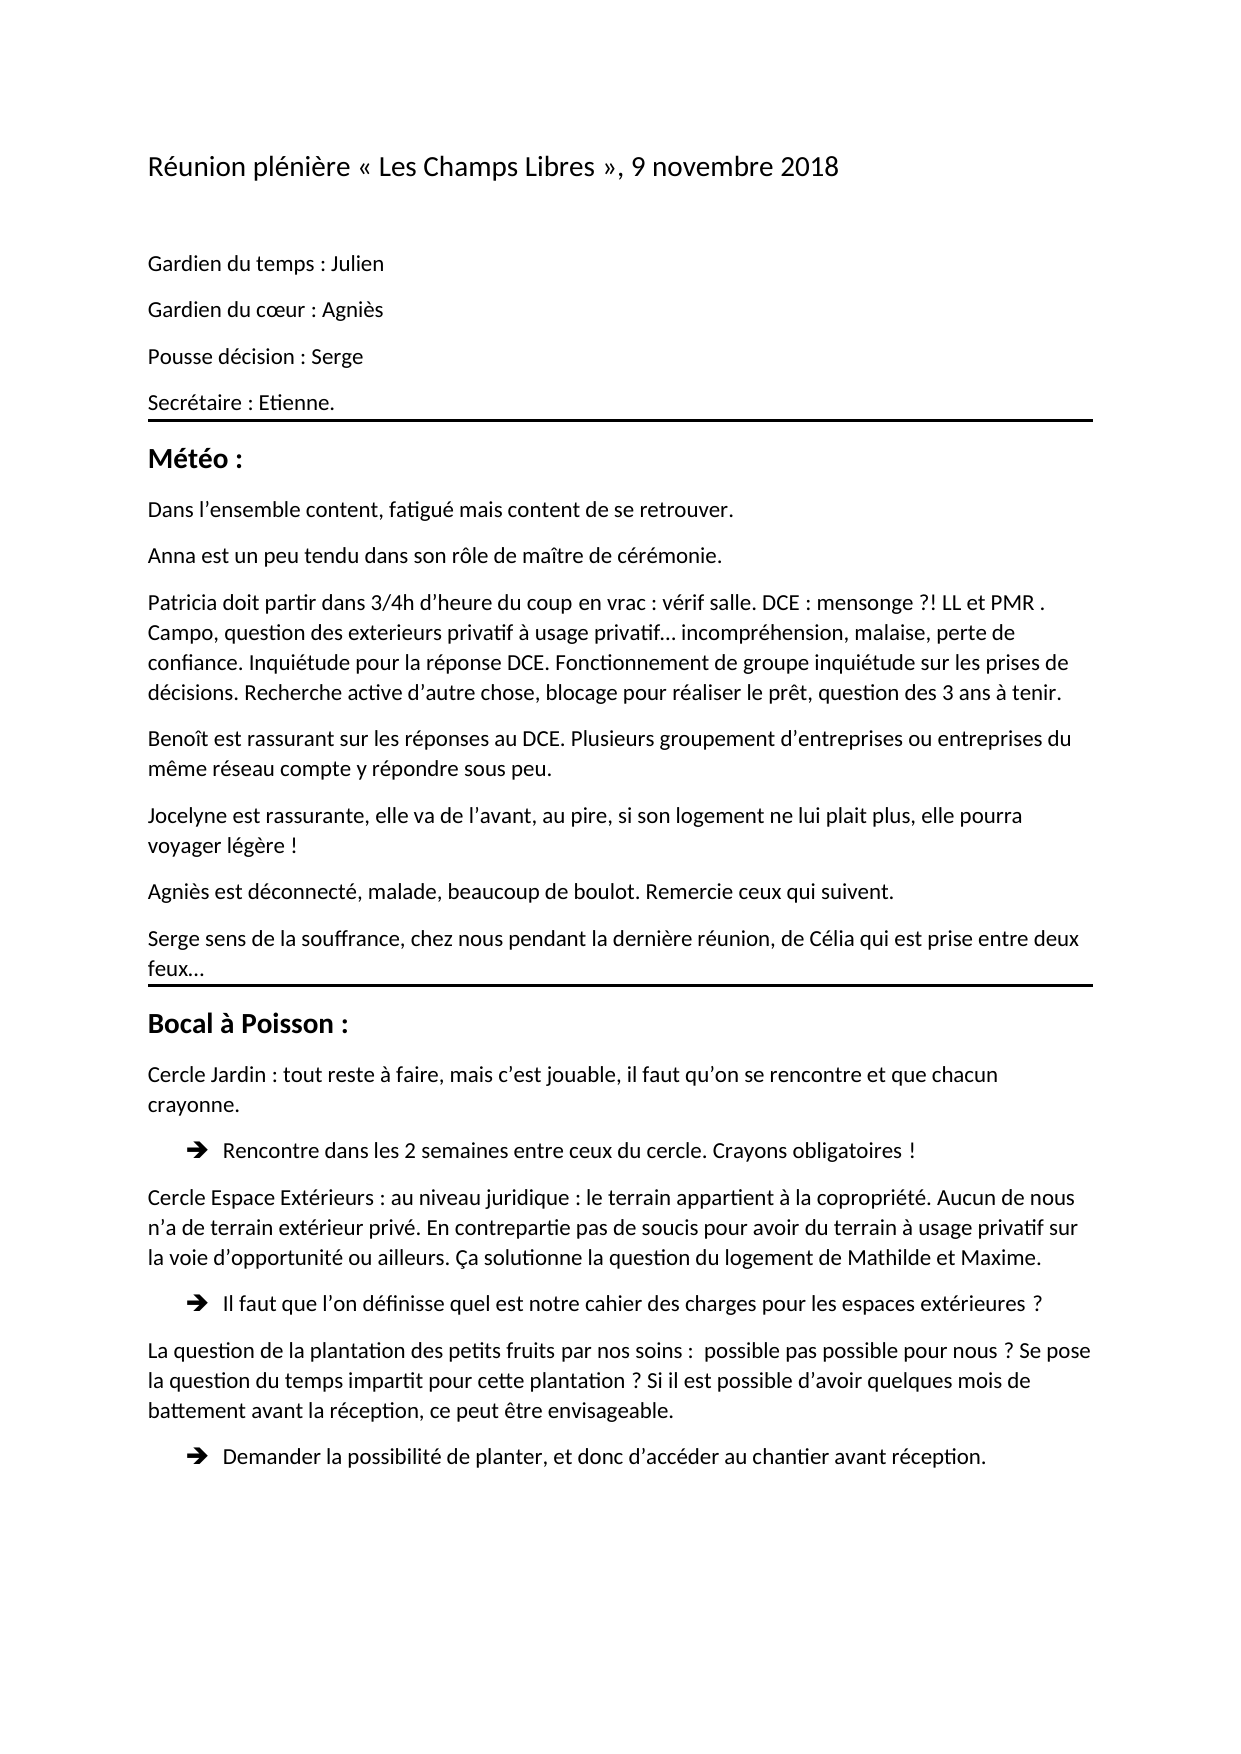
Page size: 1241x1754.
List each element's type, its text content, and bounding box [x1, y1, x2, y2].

text Réunion plénière « Les Champs Libres », 9 novembre 2018 [148, 148, 1093, 183]
text La question de la plantation des petits fruits par nos soins : possible pas possible pour nous ? Se pose la question du temps impartit pour cette plantation ? Si il est possible d’avoir quelques mois de battement avant la réception, ce peut être envisageable. [148, 1336, 1093, 1424]
text Patricia doit partir dans 3/4h d’heure du coup en vrac : vérif salle. DCE : mensonge ?! LL et PMR . Campo, question des exterieurs privatif à usage privatif… incompréhension, malaise, perte de confiance. Inquiétude pour la réponse DCE. Fonctionnement de groupe inquiétude sur les prises de décisions. Recherche active d’autre chose, blocage pour réaliser le prêt, question des 3 ans à tenir. [148, 588, 1093, 706]
text Benoît est rassurant sur les réponses au DCE. Plusieurs groupement d’entreprises ou entreprises du même réseau compte y répondre sous peu. [148, 724, 1093, 782]
list Rencontre dans les 2 semaines entre ceux du cercle. Crayons obligatoires ! [185, 1137, 1093, 1165]
text Anna est un peu tendu dans son rôle de maître de cérémonie. [148, 542, 1093, 569]
text Bocal à Poisson : [148, 1006, 1093, 1041]
list Demander la possibilité de planter, et donc d’accéder au chantier avant réception. [185, 1442, 1093, 1471]
text Agniès est déconnecté, malade, beaucoup de boulot. Remercie ceux qui suivent. [148, 877, 1093, 905]
text Jocelyne est rassurante, elle va de l’avant, au pire, si son logement ne lui plait plus, elle pourra voyager légère ! [148, 801, 1093, 859]
list Il faut que l’on définisse quel est notre cahier des charges pour les espaces extérieures ? [185, 1289, 1093, 1318]
text Météo : [148, 440, 1093, 476]
text Gardien du temps : Julien [148, 249, 1093, 277]
text Cercle Espace Extérieurs : au niveau juridique : le terrain appartient à la copropriété. Aucun de nous n’a de terrain extérieur privé. En contrepartie pas de soucis pour avoir du terrain à usage privatif sur la voie d’opportunité ou ailleurs. Ça solutionne la question du logement de Mathilde et Maxime. [148, 1183, 1093, 1271]
text Dans l’ensemble content, fatigué mais content de se retrouver. [148, 495, 1093, 523]
text Pousse décision : Serge [148, 342, 1093, 370]
text Cercle Jardin : tout reste à faire, mais c’est jouable, il faut qu’on se rencontre et que chacun crayonne. [148, 1060, 1093, 1118]
text Gardien du cœur : Agniès [148, 295, 1093, 323]
text Serge sens de la souffrance, chez nous pendant la dernière réunion, de Célia qui est prise entre deux feux… [148, 924, 1093, 984]
text Secrétaire : Etienne. [148, 388, 1093, 419]
